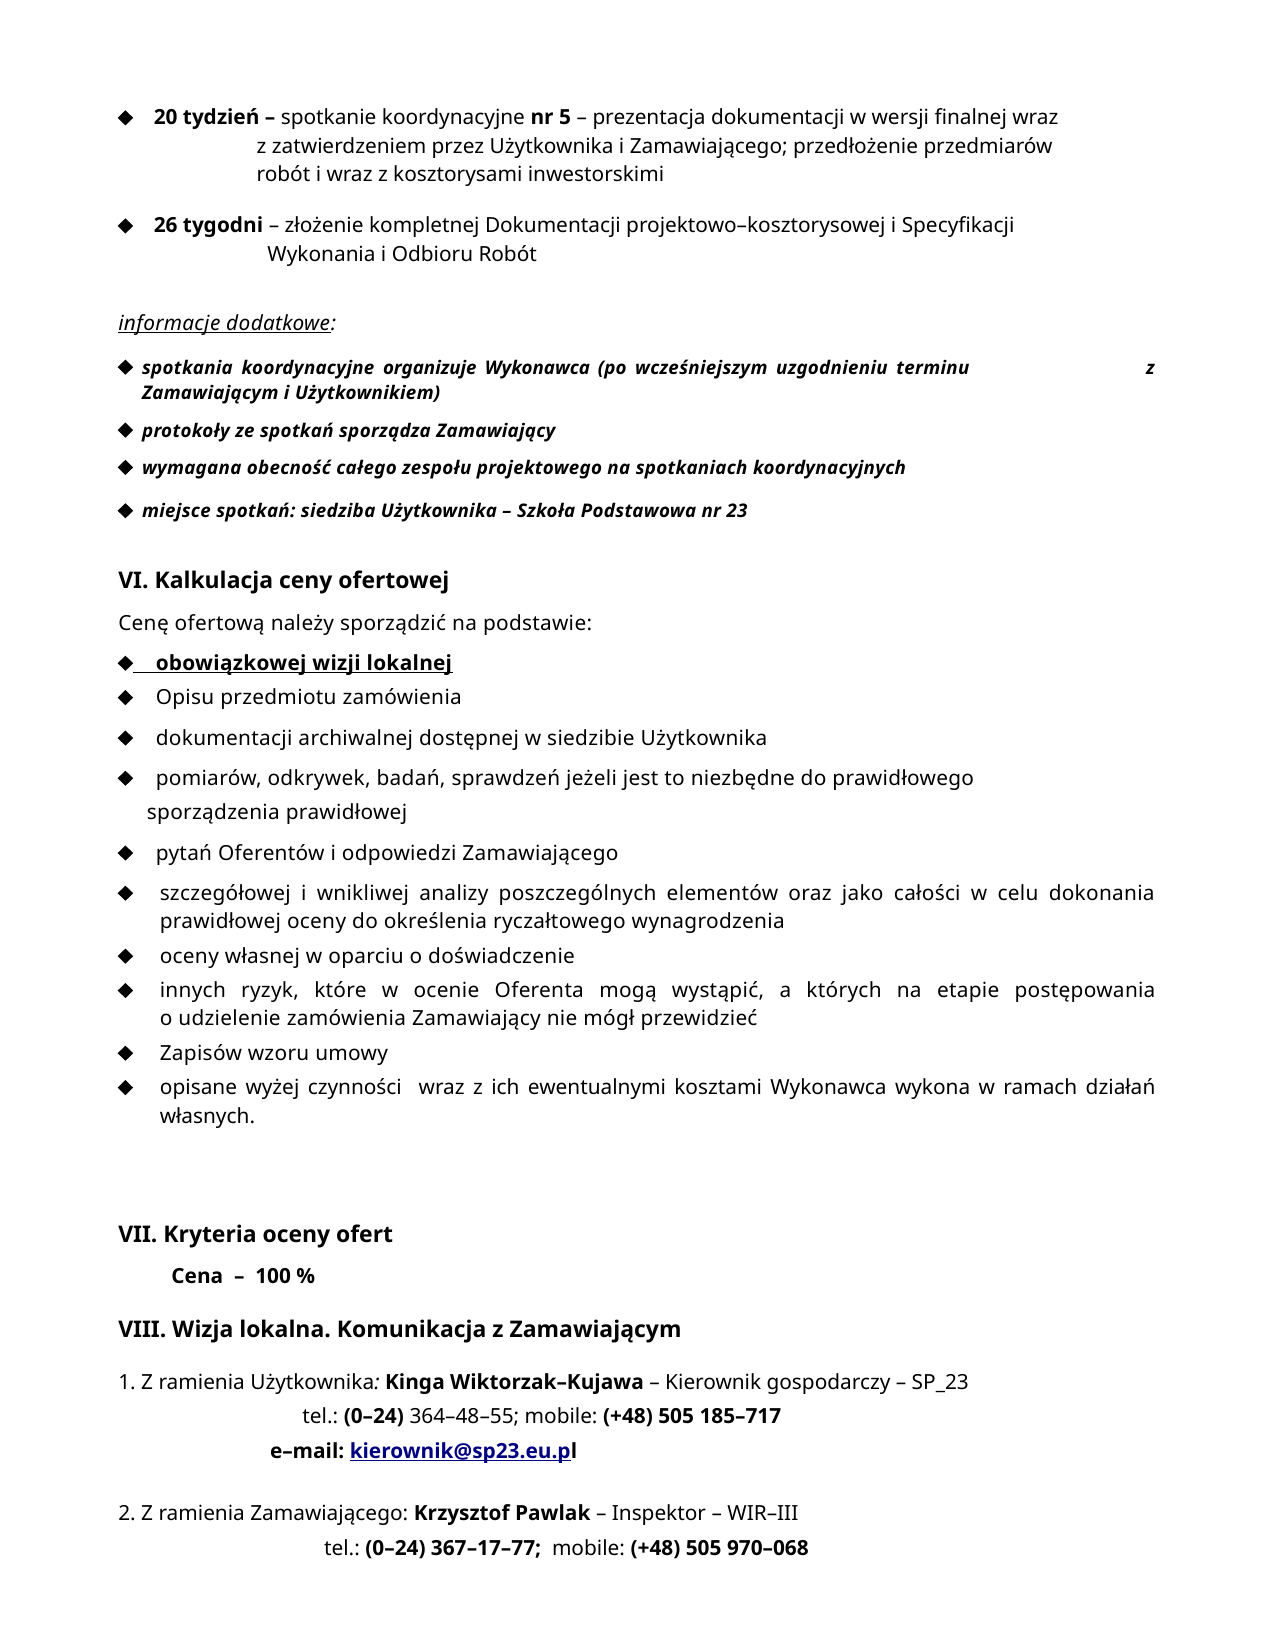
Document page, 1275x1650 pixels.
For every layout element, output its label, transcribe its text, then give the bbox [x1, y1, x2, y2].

list opisane wyżej czynności wraz z ich ewentualnymi kosztami Wykonawca wykona w ramach działań własnych. [118, 1072, 1157, 1129]
list 20 tydzień – spotkanie koordynacyjne nr 5 – prezentacja dokumentacji w wersji finalnej wraz [118, 102, 1157, 131]
list Zapisów wzoru umowy [118, 1038, 1157, 1066]
list obowiązkowej wizji lokalnej [118, 648, 1157, 676]
list wymagana obecność całego zespołu projektowego na spotkaniach koordynacyjnych [118, 454, 1157, 480]
list pomiarów, odkrywek, badań, sprawdzeń jeżeli jest to niezbędne do prawidłowego [118, 763, 1157, 791]
list 26 tygodni – złożenie kompletnej Dokumentacji projektowo–kosztorysowej i Specyfikacji [118, 211, 1157, 239]
text VII. Kryteria oceny ofert [118, 1218, 1157, 1249]
list spotkania koordynacyjne organizuje Wykonawca (po wcześniejszym uzgodnieniu terminu z Zamawiającym i Użytkownikiem) [118, 354, 1157, 405]
list oceny własnej w oparciu o doświadczenie [118, 941, 1157, 969]
text VI. Kalkulacja ceny ofertowej [118, 564, 1157, 596]
list innych ryzyk, które w ocenie Oferenta mogą wystąpić, a których na etapie postępowania o udzielenie zamówienia Zamawiający nie mógł przewidzieć [118, 975, 1157, 1032]
text informacje dodatkowe: [118, 308, 1157, 336]
list szczegółowej i wnikliwej analizy poszczególnych elementów oraz jako całości w celu dokonania prawidłowej oceny do określenia ryczałtowego wynagrodzenia [118, 878, 1157, 935]
list protokoły ze spotkań sporządza Zamawiający [118, 417, 1157, 442]
list Opisu przedmiotu zamówienia [118, 682, 1157, 711]
list pytań Oferentów i odpowiedzi Zamawiającego [118, 838, 1157, 866]
list z zatwierdzeniem przez Użytkownika i Zamawiającego; przedłożenie przedmiarów [118, 131, 1157, 159]
list Wykonania i Odbioru Robót [118, 239, 1157, 267]
text e–mail: kierownik@sp23.eu.pl [118, 1436, 1157, 1464]
text 1. Z ramienia Użytkownika: Kinga Wiktorzak–Kujawa – Kierownik gospodarczy – SP_23 [118, 1367, 1157, 1395]
text tel.: (0–24) 367–17–77; mobile: (+48) 505 970–068 [118, 1533, 1157, 1561]
list sporządzenia prawidłowej [118, 797, 1157, 826]
text Cena – 100 % [171, 1261, 1157, 1289]
list miejsce spotkań: siedziba Użytkownika – Szkoła Podstawowa nr 23 [118, 498, 1157, 523]
text VIII. Wizja lokalna. Komunikacja z Zamawiającym [118, 1313, 1157, 1344]
list robót i wraz z kosztorysami inwestorskimi [118, 159, 1157, 188]
text 2. Z ramienia Zamawiającego: Krzysztof Pawlak – Inspektor – WIR–III [118, 1498, 1157, 1527]
list dokumentacji archiwalnej dostępnej w siedzibie Użytkownika [118, 723, 1157, 751]
text tel.: (0–24) 364–48–55; mobile: (+48) 505 185–717 [118, 1401, 1157, 1430]
text Cenę ofertową należy sporządzić na podstawie: [118, 608, 1157, 636]
